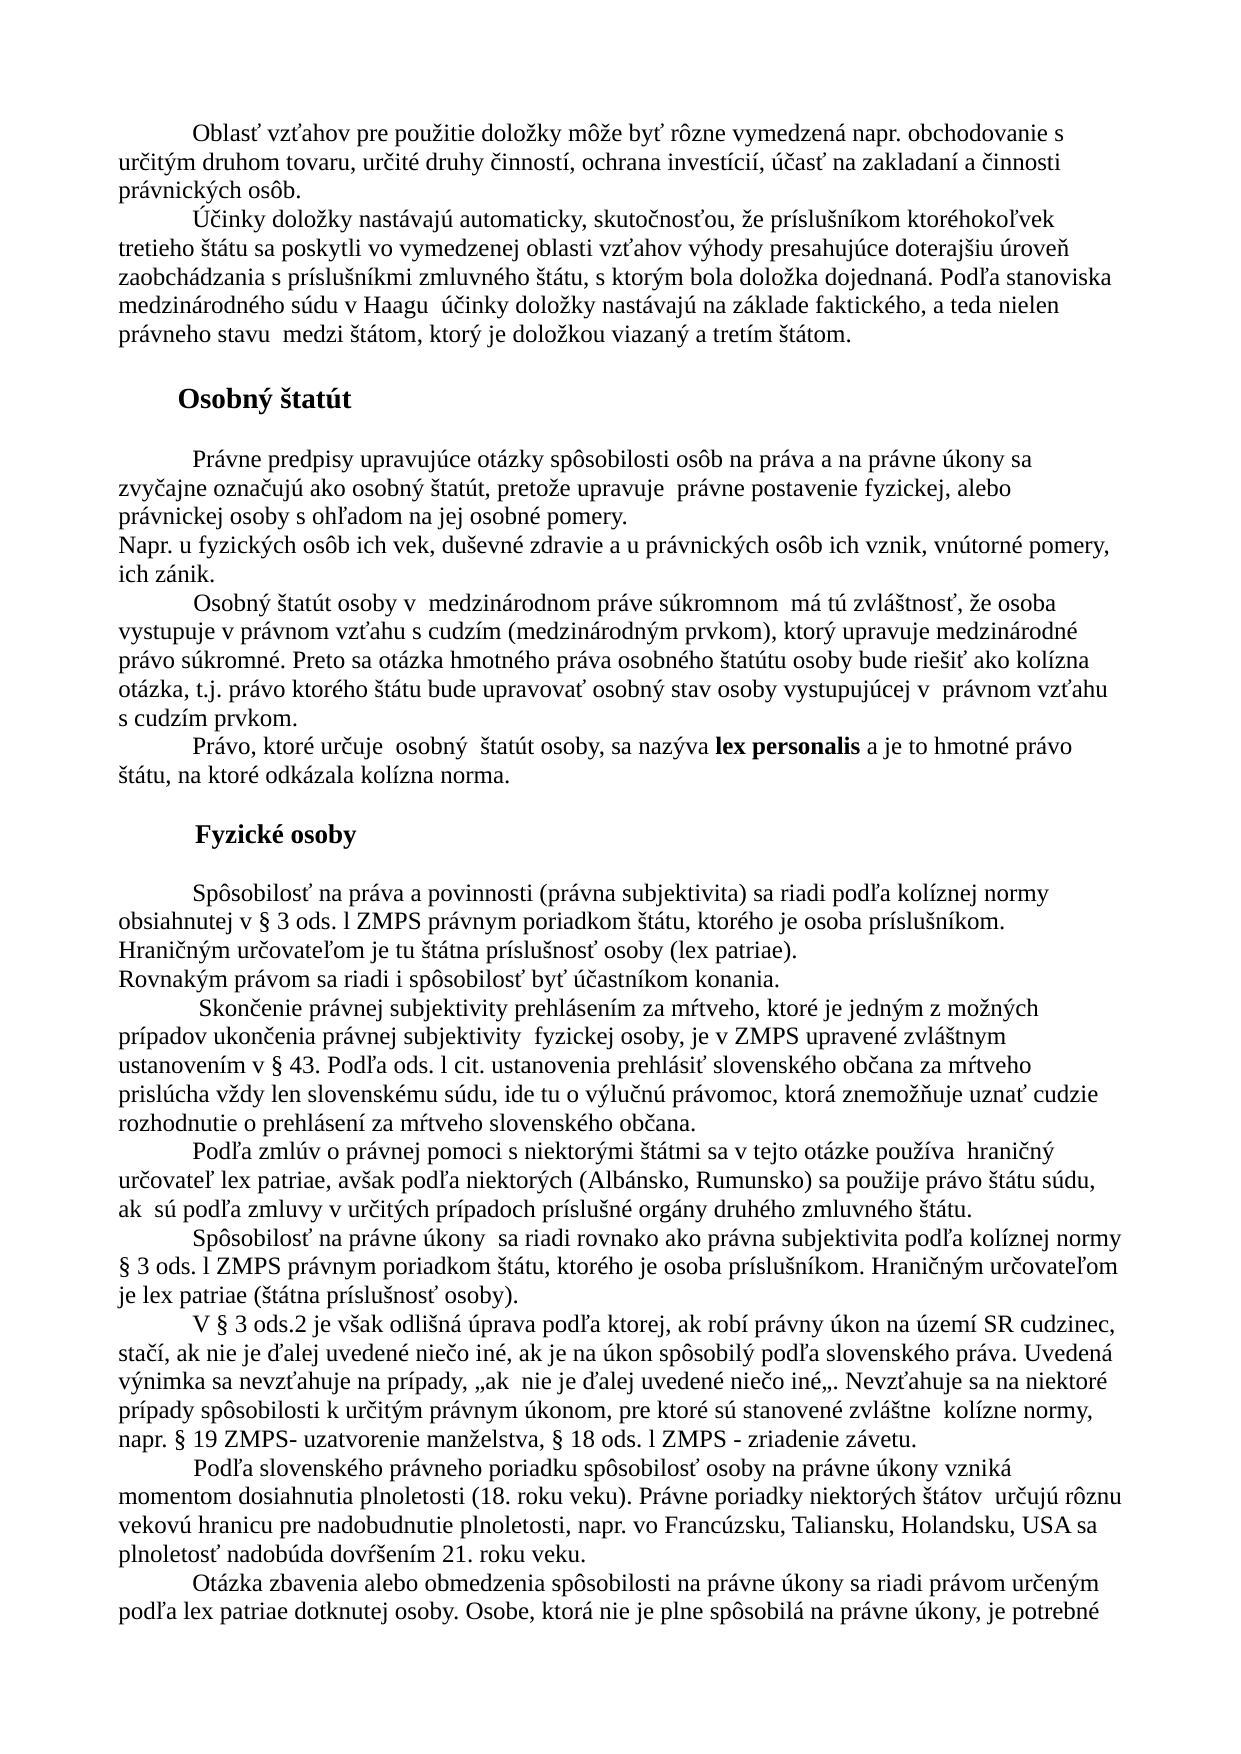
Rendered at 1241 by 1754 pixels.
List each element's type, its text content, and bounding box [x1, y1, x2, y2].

text Účinky doložky nastávajú automaticky, skutočnosťou, že príslušníkom ktoréhokoľvek tretieho štátu sa poskytli vo vymedzenej oblasti vzťahov výhody presahujúce doterajšiu úroveň zaobchádzania s príslušníkmi zmluvného štátu, s ktorým bola doložka dojednaná. Podľa stanoviska medzinárodného súdu v Haagu účinky doložky nastávajú na základe faktického, a teda nielen právneho stavu medzi štátom, ktorý je doložkou viazaný a tretím štátom. [118, 204, 1122, 348]
text Právo, ktoré určuje osobný štatút osoby, sa nazýva lex personalis a je to hmotné právo štátu, na ktoré odkázala kolízna norma. [118, 731, 1122, 789]
subtitle Osobný štatút [177, 382, 1122, 415]
text Rovnakým právom sa riadi i spôsobilosť byť účastníkom konania. [118, 964, 1122, 993]
subtitle Fyzické osoby [195, 818, 1122, 849]
text Skončenie právnej subjektivity prehlásením za mŕtveho, ktoré je jedným z možných prípadov ukončenia právnej subjektivity fyzickej osoby, je v ZMPS upravené zvláštnym ustanovením v § 43. Podľa ods. l cit. ustanovenia prehlásiť slovenského občana za mŕtveho prislúcha vždy len slovenskému súdu, ide tu o výlučnú právomoc, ktorá znemožňuje uznať cudzie rozhodnutie o prehlásení za mŕtveho slovenského občana. [118, 993, 1122, 1136]
text Otázka zbavenia alebo obmedzenia spôsobilosti na právne úkony sa riadi právom určeným podľa lex patriae dotknutej osoby. Osobe, ktorá nie je plne spôsobilá na právne úkony, je potrebné [118, 1568, 1122, 1625]
text Oblasť vzťahov pre použitie doložky môže byť rôzne vymedzená napr. obchodovanie s určitým druhom tovaru, určité druhy činností, ochrana investícií, účasť na zakladaní a činnosti právnických osôb. [118, 118, 1122, 204]
text Spôsobilosť na právne úkony sa riadi rovnako ako právna subjektivita podľa kolíznej normy § 3 ods. l ZMPS právnym poriadkom štátu, ktorého je osoba príslušníkom. Hraničným určovateľom je lex patriae (štátna príslušnosť osoby). [118, 1223, 1122, 1309]
text Napr. u fyzických osôb ich vek, duševné zdravie a u právnických osôb ich vznik, vnútorné pomery, ich zánik. [118, 530, 1122, 588]
text Osobný štatút osoby v medzinárodnom práve súkromnom má tú zvláštnosť, že osoba vystupuje v právnom vzťahu s cudzím (medzinárodným prvkom), ktorý upravuje medzinárodné právo súkromné. Preto sa otázka hmotného práva osobného štatútu osoby bude riešiť ako kolízna otázka, t.j. právo ktorého štátu bude upravovať osobný stav osoby vystupujúcej v právnom vzťahu s cudzím prvkom. [118, 588, 1122, 731]
text Podľa slovenského právneho poriadku spôsobilosť osoby na právne úkony vzniká momentom dosiahnutia plnoletosti (18. roku veku). Právne poriadky niektorých štátov určujú rôznu vekovú hranicu pre nadobudnutie plnoletosti, napr. vo Francúzsku, Taliansku, Holandsku, USA sa plnoletosť nadobúda dovŕšením 21. roku veku. [118, 1453, 1122, 1568]
text Spôsobilosť na práva a povinnosti (právna subjektivita) sa riadi podľa kolíznej normy obsiahnutej v § 3 ods. l ZMPS právnym poriadkom štátu, ktorého je osoba príslušníkom. Hraničným určovateľom je tu štátna príslušnosť osoby (lex patriae). [118, 878, 1122, 964]
text Právne predpisy upravujúce otázky spôsobilosti osôb na práva a na právne úkony sa zvyčajne označujú ako osobný štatút, pretože upravuje právne postavenie fyzickej, alebo právnickej osoby s ohľadom na jej osobné pomery. [118, 444, 1122, 530]
text Podľa zmlúv o právnej pomoci s niektorými štátmi sa v tejto otázke používa hraničný určovateľ lex patriae, avšak podľa niektorých (Albánsko, Rumunsko) sa použije právo štátu súdu, ak sú podľa zmluvy v určitých prípadoch príslušné orgány druhého zmluvného štátu. [118, 1136, 1122, 1223]
text V § 3 ods.2 je však odlišná úprava podľa ktorej, ak robí právny úkon na území SR cudzinec, stačí, ak nie je ďalej uvedené niečo iné, ak je na úkon spôsobilý podľa slovenského práva. Uvedená výnimka sa nevzťahuje na prípady, „ak nie je ďalej uvedené niečo iné„. Nevzťahuje sa na niektoré prípady spôsobilosti k určitým právnym úkonom, pre ktoré sú stanovené zvláštne kolízne normy, napr. § 19 ZMPS- uzatvorenie manželstva, § 18 ods. l ZMPS - zriadenie závetu. [118, 1309, 1122, 1453]
